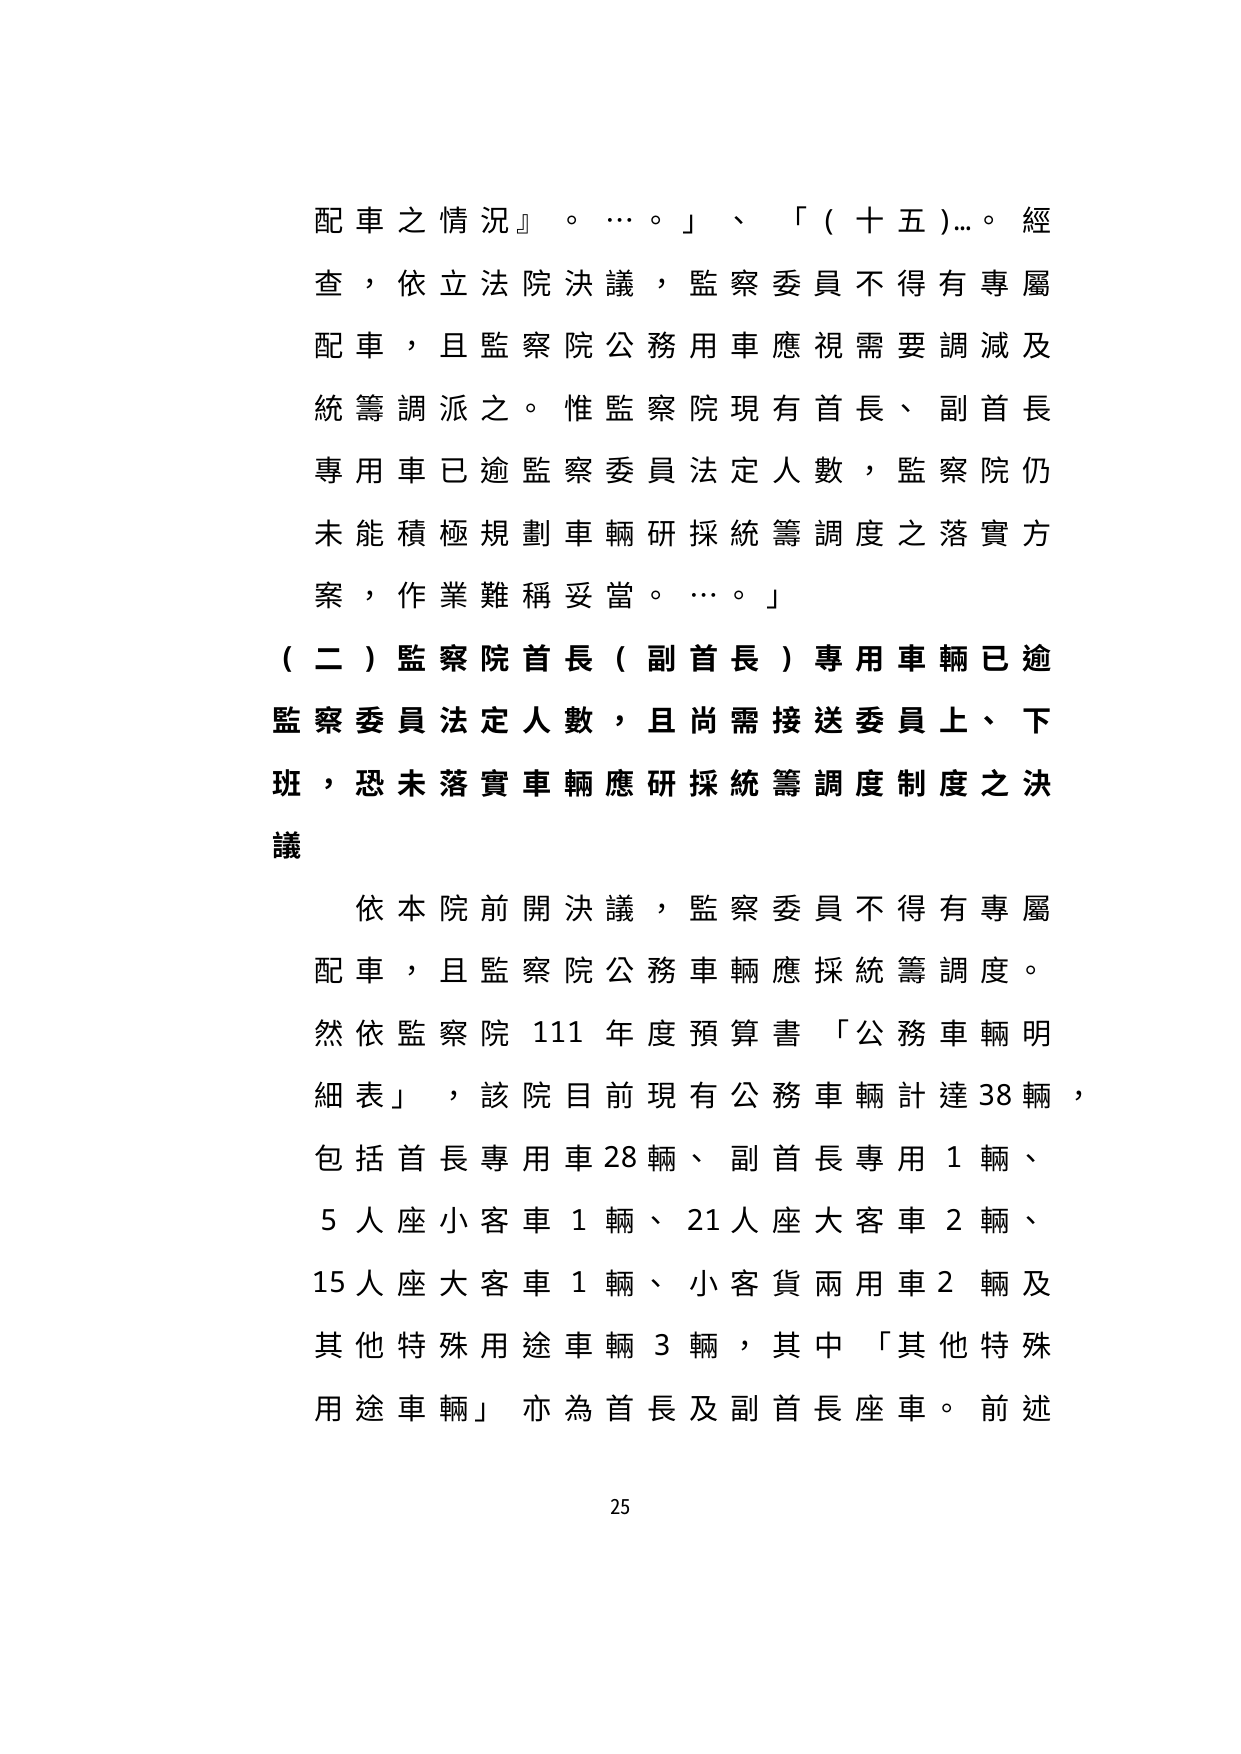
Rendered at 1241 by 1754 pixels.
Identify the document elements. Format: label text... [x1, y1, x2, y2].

text (二)監察院首長(副首長)專用車輛已逾監察委員法定人數，且尚需接送委員上、下班，恐未落實車輛應研採統籌調度制度之決議 [233, 615, 1058, 865]
text 配車之情況』。…。」、「(十五)…。經查，依立法院決議，監察委員不得有專屬配車，且監察院公務用車應視需要調減及統籌調派之。惟監察院現有首長、副首長專用車已逾監察委員法定人數，監察院仍未能積極規劃車輛研採統籌調度之落實方案，作業難稱妥當。…。」 [271, 177, 1058, 615]
text 依本院前開決議，監察委員不得有專屬配車，且監察院公務車輛應採統籌調度。然依監察院111年度預算書「公務車輛明細表」，該院目前現有公務車輛計達38輛，包括首長專用車28輛、副首長專用1輛、5人座小客車1輛、21人座大客車2輛、15人座大客車1輛、小客貨兩用車2 輛及其他特殊用途車輛3輛，其中「其他特殊用途車輛」亦為首長及副首長座車。前述公務車輛中，倘扣除大客車3輛、小客貨兩用車2輛後，尚有首長(副首長)專用車33輛，已逾監察委員法定人數之29人，復據「監察院監察委員使用車輛規定」第3點規定，該院公務車輛用途除提供公務使用外，尚需接送監察委員上、下班，致需依該院目前現有公務車輛數(38輛)及監察委員在職人數配置足額駕駛人力(截至110年9月3日止駕駛人數33人)，造成相關車輛購置及人事費等經費需求居高不下，與本院決議恐未盡相符。 [271, 865, 1058, 1427]
